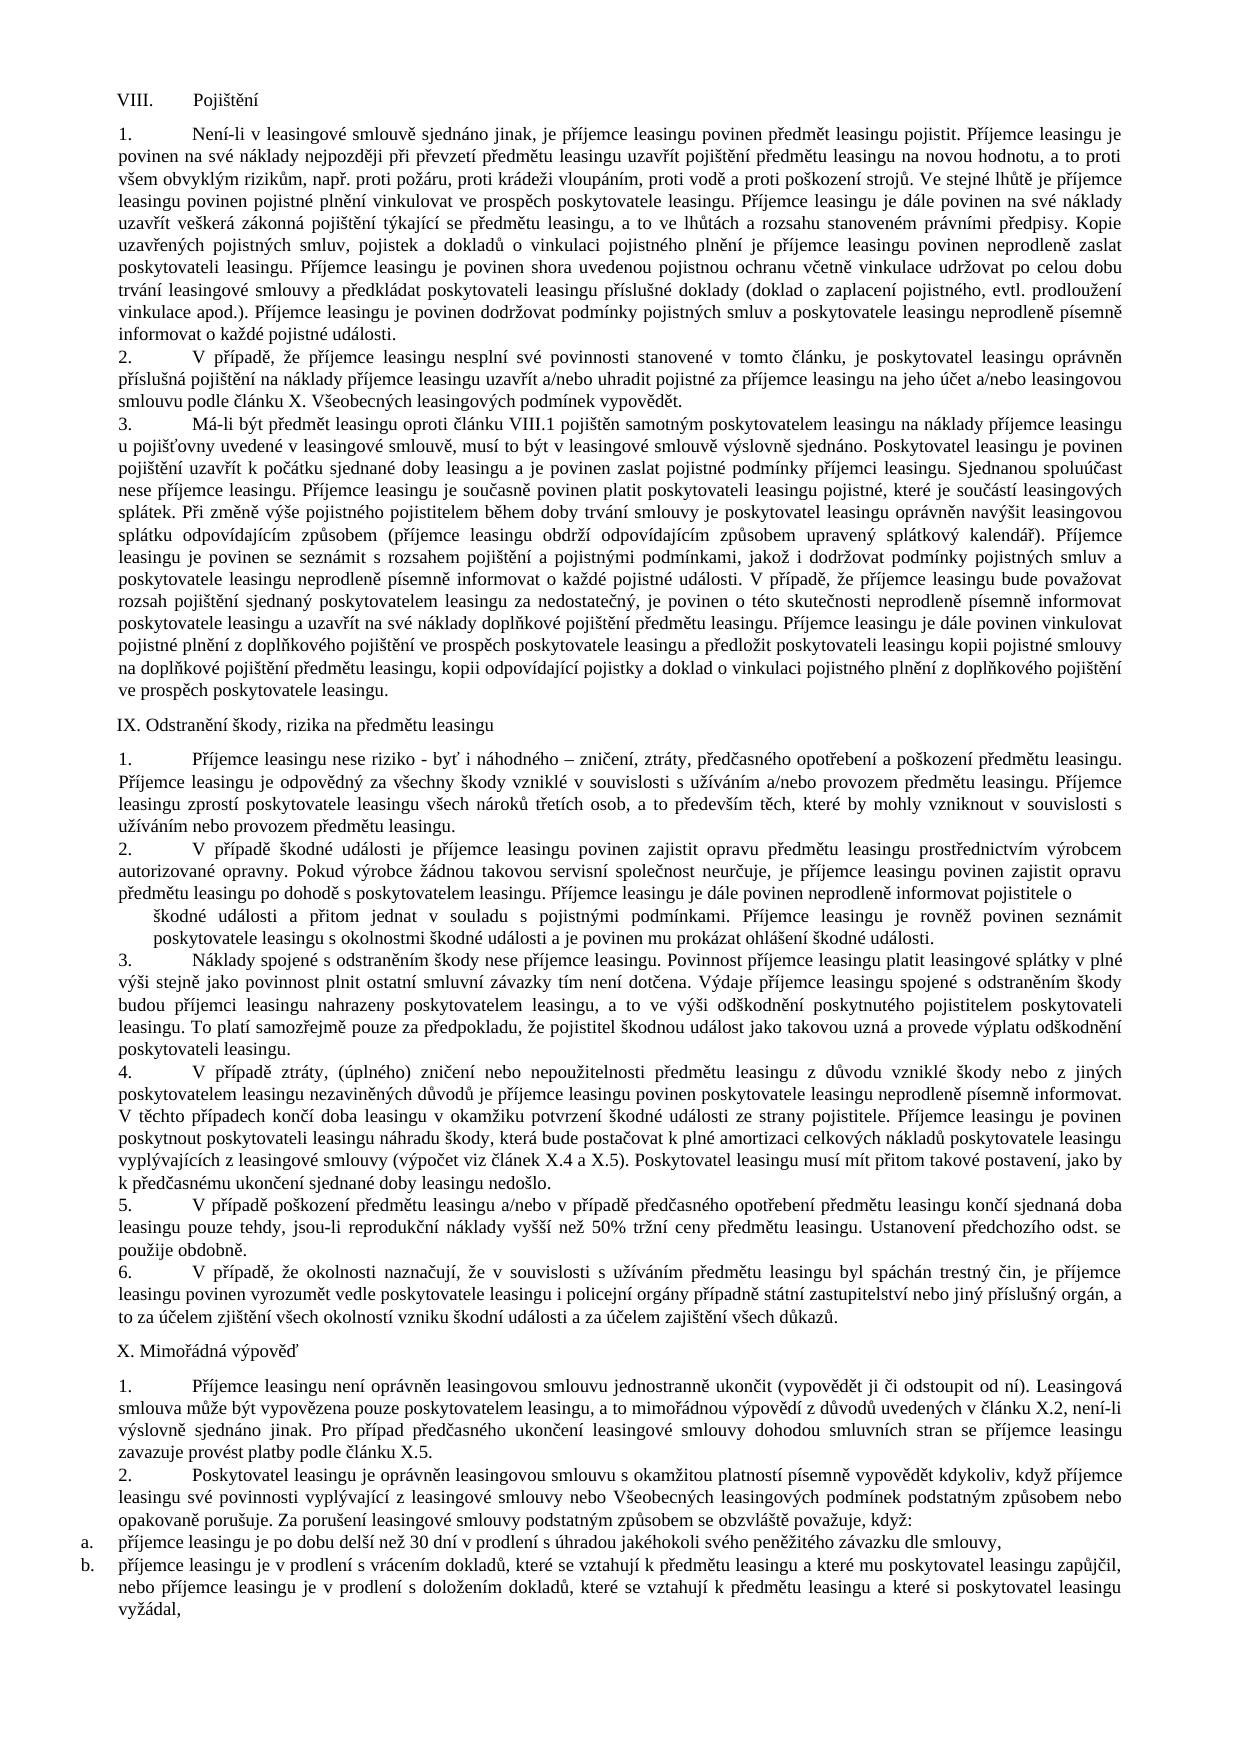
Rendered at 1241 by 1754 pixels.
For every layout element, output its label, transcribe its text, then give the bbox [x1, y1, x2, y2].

list Má-li být předmět leasingu oproti článku VIII.1 pojištěn samotným poskytovatelem leasingu na náklady příjemce leasingu u pojišťovny uvedené v leasingové smlouvě, musí to být v leasingové smlouvě výslovně sjednáno. Poskytovatel leasingu je povinen pojištění uzavřít k počátku sjednané doby leasingu a je povinen zaslat pojistné podmínky příjemci leasingu. Sjednanou spoluúčast nese příjemce leasingu. Příjemce leasingu je současně povinen platit poskytovateli leasingu pojistné, které je součástí leasingových splátek. Při změně výše pojistného pojistitelem během doby trvání smlouvy je poskytovatel leasingu oprávněn navýšit leasingovou splátku odpovídajícím způsobem (příjemce leasingu obdrží odpovídajícím způsobem upravený splátkový kalendář). Příjemce leasingu je povinen se seznámit s rozsahem pojištění a pojistnými podmínkami, jakož i dodržovat podmínky pojistných smluv a poskytovatele leasingu neprodleně písemně informovat o každé pojistné události. V případě, že příjemce leasingu bude považovat rozsah pojištění sjednaný poskytovatelem leasingu za nedostatečný, je povinen o této skutečnosti neprodleně písemně informovat poskytovatele leasingu a uzavřít na své náklady doplňkové pojištění předmětu leasingu. Příjemce leasingu je dále povinen vinkulovat pojistné plnění z doplňkového pojištění ve prospěch poskytovatele leasingu a předložit poskytovateli leasingu kopii pojistné smlouvy na doplňkové pojištění předmětu leasingu, kopii odpovídající pojistky a doklad o vinkulaci pojistného plnění z doplňkového pojištění ve prospěch poskytovatele leasingu. [118, 412, 1124, 700]
list Příjemce leasingu nese riziko - byť i náhodného – zničení, ztráty, předčasného opotřebení a poškození předmětu leasingu. Příjemce leasingu je odpovědný za všechny škody vzniklé v souvislosti s užíváním a/nebo provozem předmětu leasingu. Příjemce leasingu zprostí poskytovatele leasingu všech nároků třetích osob, a to především těch, které by mohly vzniknout v souvislosti s užíváním nebo provozem předmětu leasingu. [118, 748, 1124, 836]
text IX. Odstranění škody, rizika na předmětu leasingu [116, 714, 1128, 735]
text škodné události a přitom jednat v souladu s pojistnými podmínkami. Příjemce leasingu je rovněž povinen seznámit poskytovatele leasingu s okolnostmi škodné události a je povinen mu prokázat ohlášení škodné události. [153, 904, 1124, 948]
list Náklady spojené s odstraněním škody nese příjemce leasingu. Povinnost příjemce leasingu platit leasingové splátky v plné výši stejně jako povinnost plnit ostatní smluvní závazky tím není dotčena. Výdaje příjemce leasingu spojené s odstraněním škody budou příjemci leasingu nahrazeny poskytovatelem leasingu, a to ve výši odškodnění poskytnutého pojistitelem poskytovateli leasingu. To platí samozřejmě pouze za předpokladu, že pojistitel škodnou událost jako takovou uzná a provede výplatu odškodnění poskytovateli leasingu. [118, 949, 1124, 1059]
text VIII. Pojištění [116, 89, 1128, 110]
text X. Mimořádná výpověď [116, 1340, 1128, 1362]
list V případě poškození předmětu leasingu a/nebo v případě předčasného opotřebení předmětu leasingu končí sjednaná doba leasingu pouze tehdy, jsou-li reprodukční náklady vyšší než 50% tržní ceny předmětu leasingu. Ustanovení předchozího odst. se použije obdobně. [118, 1194, 1124, 1260]
list příjemce leasingu je po dobu delší než 30 dní v prodlení s úhradou jakéhokoli svého peněžitého závazku dle smlouvy, [81, 1531, 1124, 1553]
list Příjemce leasingu není oprávněn leasingovou smlouvu jednostranně ukončit (vypovědět ji či odstoupit od ní). Leasingová smlouva může být vypovězena pouze poskytovatelem leasingu, a to mimořádnou výpovědí z důvodů uvedených v článku X.2, není-li výslovně sjednáno jinak. Pro případ předčasného ukončení leasingové smlouvy dohodou smluvních stran se příjemce leasingu zavazuje provést platby podle článku X.5. [118, 1375, 1124, 1463]
list Není-li v leasingové smlouvě sjednáno jinak, je příjemce leasingu povinen předmět leasingu pojistit. Příjemce leasingu je povinen na své náklady nejpozději při převzetí předmětu leasingu uzavřít pojištění předmětu leasingu na novou hodnotu, a to proti všem obvyklým rizikům, např. proti požáru, proti krádeži vloupáním, proti vodě a proti poškození strojů. Ve stejné lhůtě je příjemce leasingu povinen pojistné plnění vinkulovat ve prospěch poskytovatele leasingu. Příjemce leasingu je dále povinen na své náklady uzavřít veškerá zákonná pojištění týkající se předmětu leasingu, a to ve lhůtách a rozsahu stanoveném právními předpisy. Kopie uzavřených pojistných smluv, pojistek a dokladů o vinkulaci pojistného plnění je příjemce leasingu povinen neprodleně zaslat poskytovateli leasingu. Příjemce leasingu je povinen shora uvedenou pojistnou ochranu včetně vinkulace udržovat po celou dobu trvání leasingové smlouvy a předkládat poskytovateli leasingu příslušné doklady (doklad o zaplacení pojistného, evtl. prodloužení vinkulace apod.). Příjemce leasingu je povinen dodržovat podmínky pojistných smluv a poskytovatele leasingu neprodleně písemně informovat o každé pojistné události. [118, 123, 1124, 344]
list V případě ztráty, (úplného) zničení nebo nepoužitelnosti předmětu leasingu z důvodu vzniklé škody nebo z jiných poskytovatelem leasingu nezaviněných důvodů je příjemce leasingu povinen poskytovatele leasingu neprodleně písemně informovat. V těchto případech končí doba leasingu v okamžiku potvrzení škodné události ze strany pojistitele. Příjemce leasingu je povinen poskytnout poskytovateli leasingu náhradu škody, která bude postačovat k plné amortizaci celkových nákladů poskytovatele leasingu vyplývajících z leasingové smlouvy (výpočet viz článek X.4 a X.5). Poskytovatel leasingu musí mít přitom takové postavení, jako by k předčasnému ukončení sjednané doby leasingu nedošlo. [118, 1061, 1124, 1193]
list V případě, že příjemce leasingu nesplní své povinnosti stanovené v tomto článku, je poskytovatel leasingu oprávněn příslušná pojištění na náklady příjemce leasingu uzavřít a/nebo uhradit pojistné za příjemce leasingu na jeho účet a/nebo leasingovou smlouvu podle článku X. Všeobecných leasingových podmínek vypovědět. [118, 346, 1124, 411]
list V případě, že okolnosti naznačují, že v souvislosti s užíváním předmětu leasingu byl spáchán trestný čin, je příjemce leasingu povinen vyrozumět vedle poskytovatele leasingu i policejní orgány případně státní zastupitelství nebo jiný příslušný orgán, a to za účelem zjištění všech okolností vzniku škodní události a za účelem zajištění všech důkazů. [118, 1261, 1124, 1327]
list Poskytovatel leasingu je oprávněn leasingovou smlouvu s okamžitou platností písemně vypovědět kdykoliv, když příjemce leasingu své povinnosti vyplývající z leasingové smlouvy nebo Všeobecných leasingových podmínek podstatným způsobem nebo opakovaně porušuje. Za porušení leasingové smlouvy podstatným způsobem se obzvláště považuje, když: [118, 1464, 1124, 1530]
list V případě škodné události je příjemce leasingu povinen zajistit opravu předmětu leasingu prostřednictvím výrobcem autorizované opravny. Pokud výrobce žádnou takovou servisní společnost neurčuje, je příjemce leasingu povinen zajistit opravu předmětu leasingu po dohodě s poskytovatelem leasingu. Příjemce leasingu je dále povinen neprodleně informovat pojistitele o [118, 837, 1124, 903]
list příjemce leasingu je v prodlení s vrácením dokladů, které se vztahují k předmětu leasingu a které mu poskytovatel leasingu zapůjčil, nebo příjemce leasingu je v prodlení s doložením dokladů, které se vztahují k předmětu leasingu a které si poskytovatel leasingu vyžádal, [81, 1554, 1124, 1619]
